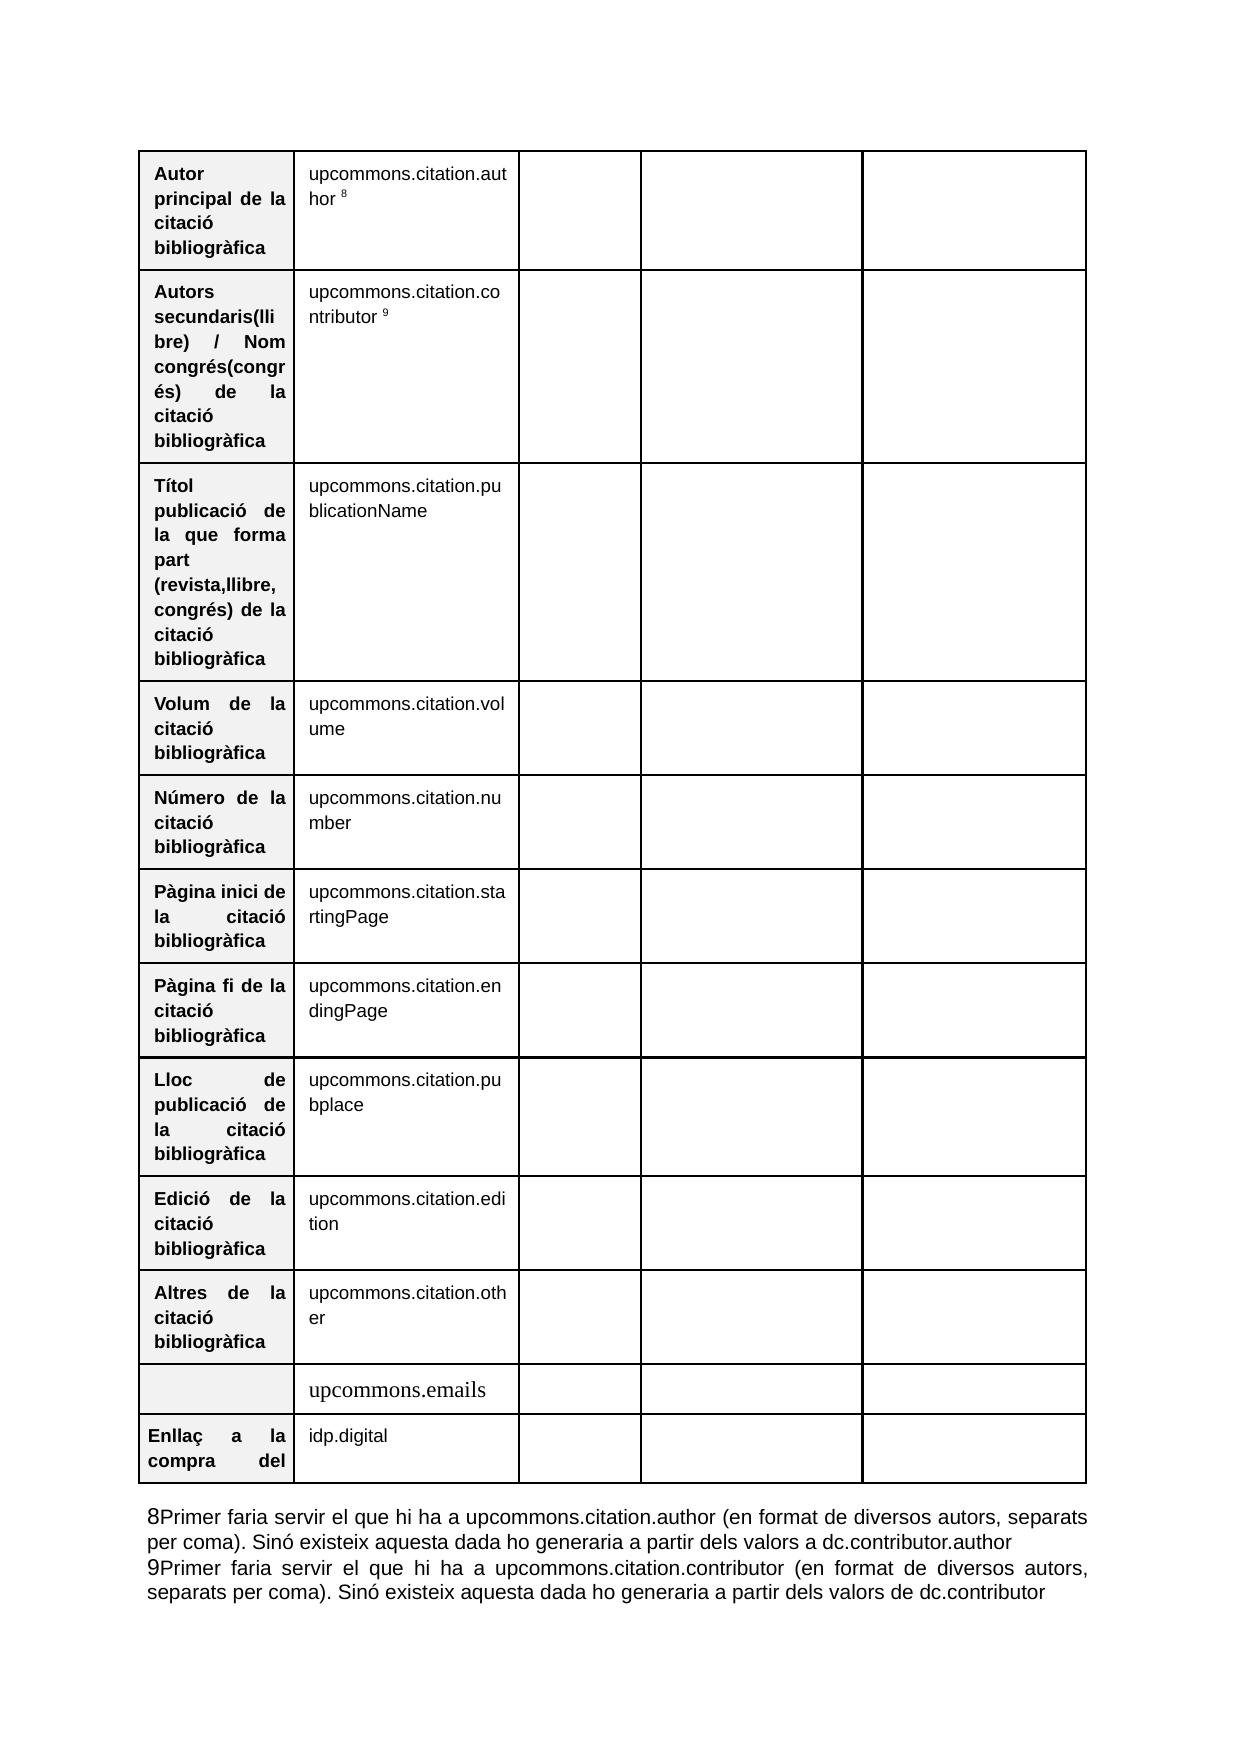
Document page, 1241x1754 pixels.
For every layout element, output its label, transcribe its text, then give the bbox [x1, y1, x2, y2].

table_cell Lloc de publicació de la citació bibliogràfica [140, 1059, 293, 1175]
table_cell idp.digital [295, 1415, 518, 1482]
table_cell upcommons.emails [295, 1365, 518, 1413]
table_cell [864, 1365, 1085, 1413]
table_cell [864, 464, 1085, 680]
table_cell [642, 1271, 861, 1363]
table_cell [864, 870, 1085, 962]
table_cell [520, 682, 640, 774]
table_cell [520, 870, 640, 962]
table_cell Número de la citació bibliogràfica [140, 776, 293, 868]
table_cell Altres de la citació bibliogràfica [140, 1271, 293, 1363]
table_cell [864, 271, 1085, 462]
table_cell upcommons.citation.author [295, 152, 518, 269]
table_cell [642, 682, 861, 774]
table_cell [864, 682, 1085, 774]
table_cell upcommons.citation.contributor [295, 271, 518, 462]
table_cell [864, 776, 1085, 868]
table_cell Pàgina inici de la citació bibliogràfica [140, 870, 293, 962]
table_cell [520, 1271, 640, 1363]
table_cell [520, 1059, 640, 1175]
table_cell [642, 776, 861, 868]
table_cell [642, 870, 861, 962]
table_cell [520, 1415, 640, 1482]
table_cell upcommons.citation.volume [295, 682, 518, 774]
table_cell upcommons.citation.endingPage [295, 964, 518, 1056]
table_cell upcommons.citation.startingPage [295, 870, 518, 962]
table_cell upcommons.citation.pubplace [295, 1059, 518, 1175]
table_cell [520, 776, 640, 868]
table_cell Autor principal de la citació bibliogràfica [140, 152, 293, 269]
table_cell [642, 271, 861, 462]
table_cell upcommons.citation.publicationName [295, 464, 518, 680]
table_cell [140, 1365, 293, 1413]
table_cell Volum de la citació bibliogràfica [140, 682, 293, 774]
table_cell [642, 1365, 861, 1413]
table_cell [642, 464, 861, 680]
table_cell [864, 1415, 1085, 1482]
table_cell [520, 1365, 640, 1413]
table_cell [642, 1059, 861, 1175]
table_cell [864, 152, 1085, 269]
table_cell [864, 1177, 1085, 1269]
table_cell [520, 1177, 640, 1269]
table_cell upcommons.citation.other [295, 1271, 518, 1363]
table_cell [642, 1177, 861, 1269]
table_cell Edició de la citació bibliogràfica [140, 1177, 293, 1269]
table_cell [520, 271, 640, 462]
table_cell Enllaç a la compra del [140, 1415, 293, 1482]
table_cell [520, 464, 640, 680]
table_cell [864, 1271, 1085, 1363]
table_cell [642, 1415, 861, 1482]
table_cell upcommons.citation.edition [295, 1177, 518, 1269]
table_cell [520, 964, 640, 1056]
table_cell Pàgina fi de la citació bibliogràfica [140, 964, 293, 1056]
table_cell [864, 1059, 1085, 1175]
table_cell [642, 152, 861, 269]
table_cell upcommons.citation.number [295, 776, 518, 868]
table_cell Autors secundaris(llibre) / Nom congrés(congrés) de la citació bibliogràfica [140, 271, 293, 462]
table_cell [642, 964, 861, 1056]
table_cell Títol publicació de la que forma part (revista,llibre,congrés) de la citació bibliogràfica [140, 464, 293, 680]
table_cell [864, 964, 1085, 1056]
table_cell [520, 152, 640, 269]
